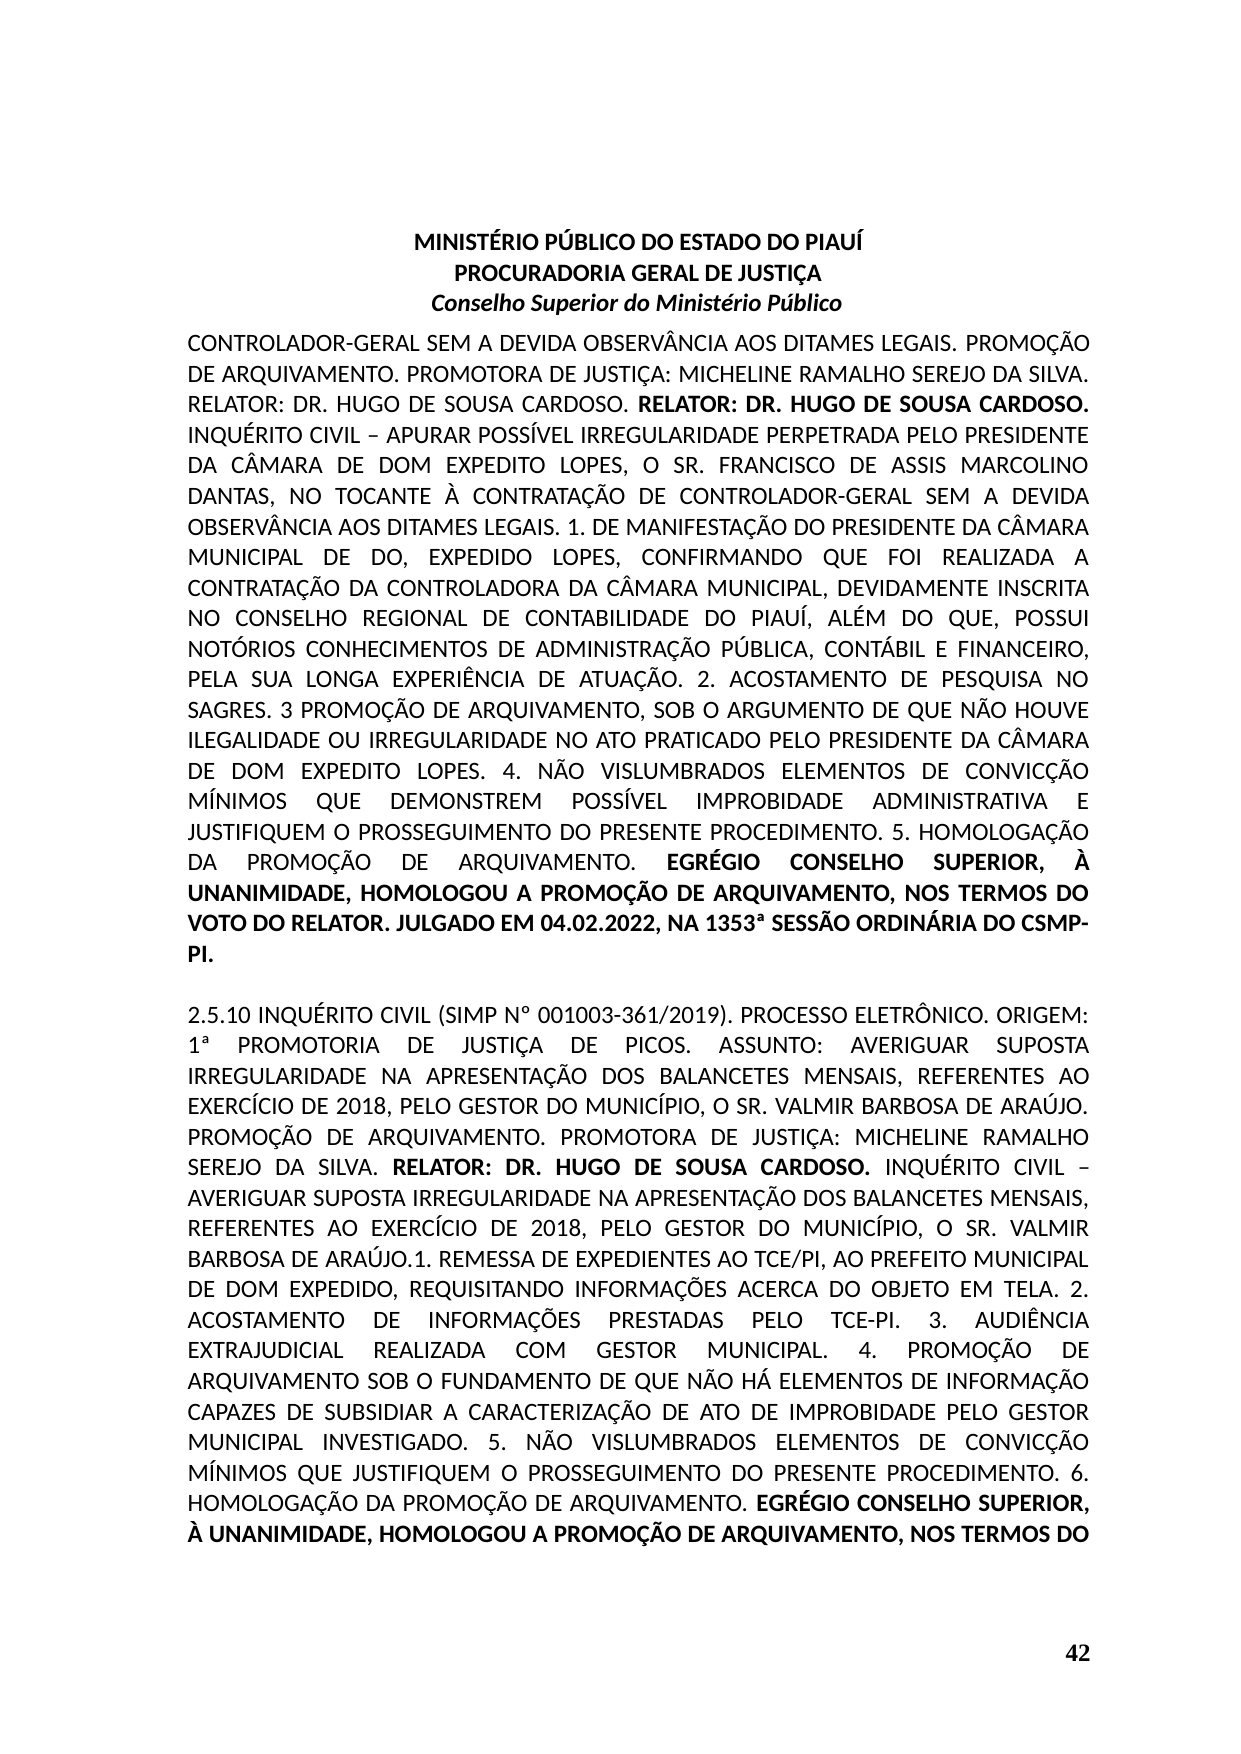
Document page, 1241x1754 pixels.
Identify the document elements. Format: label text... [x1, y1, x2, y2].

text 2.5.10 INQUÉRITO CIVIL (SIMP Nº 001003-361/2019). PROCESSO ELETRÔNICO. ORIGEM: 1ª PROMOTORIA DE JUSTIÇA DE PICOS. ASSUNTO: AVERIGUAR SUPOSTA IRREGULARIDADE NA APRESENTAÇÃO DOS BALANCETES MENSAIS, REFERENTES AO EXERCÍCIO DE 2018, PELO GESTOR DO MUNICÍPIO, O SR. VALMIR BARBOSA DE ARAÚJO. PROMOÇÃO DE ARQUIVAMENTO. PROMOTORA DE JUSTIÇA: MICHELINE RAMALHO SEREJO DA SILVA. RELATOR: DR. HUGO DE SOUSA CARDOSO. INQUÉRITO CIVIL –AVERIGUAR SUPOSTA IRREGULARIDADE NA APRESENTAÇÃO DOS BALANCETES MENSAIS, REFERENTES AO EXERCÍCIO DE 2018, PELO GESTOR DO MUNICÍPIO, O SR. VALMIR BARBOSA DE ARAÚJO.1. REMESSA DE EXPEDIENTES AO TCE/PI, AO PREFEITO MUNICIPAL DE DOM EXPEDIDO, REQUISITANDO INFORMAÇÕES ACERCA DO OBJETO EM TELA. 2. ACOSTAMENTO DE INFORMAÇÕES PRESTADAS PELO TCE-PI. 3. AUDIÊNCIA EXTRAJUDICIAL REALIZADA COM GESTOR MUNICIPAL. 4. PROMOÇÃO DE ARQUIVAMENTO SOB O FUNDAMENTO DE QUE NÃO HÁ ELEMENTOS DE INFORMAÇÃO CAPAZES DE SUBSIDIAR A CARACTERIZAÇÃO DE ATO DE IMPROBIDADE PELO GESTOR MUNICIPAL INVESTIGADO. 5. NÃO VISLUMBRADOS ELEMENTOS DE CONVICÇÃO MÍNIMOS QUE JUSTIFIQUEM O PROSSEGUIMENTO DO PRESENTE PROCEDIMENTO. 6. HOMOLOGAÇÃO DA PROMOÇÃO DE ARQUIVAMENTO. EGRÉGIO CONSELHO SUPERIOR, À UNANIMIDADE, HOMOLOGOU A PROMOÇÃO DE ARQUIVAMENTO, NOS TERMOS DO [187, 999, 1090, 1548]
text CONTROLADOR-GERAL SEM A DEVIDA OBSERVÂNCIA AOS DITAMES LEGAIS. PROMOÇÃO DE ARQUIVAMENTO. PROMOTORA DE JUSTIÇA: MICHELINE RAMALHO SEREJO DA SILVA. RELATOR: DR. HUGO DE SOUSA CARDOSO. RELATOR: DR. HUGO DE SOUSA CARDOSO. INQUÉRITO CIVIL – APURAR POSSÍVEL IRREGULARIDADE PERPETRADA PELO PRESIDENTE DA CÂMARA DE DOM EXPEDITO LOPES, O SR. FRANCISCO DE ASSIS MARCOLINO DANTAS, NO TOCANTE À CONTRATAÇÃO DE CONTROLADOR-GERAL SEM A DEVIDA OBSERVÂNCIA AOS DITAMES LEGAIS. 1. DE MANIFESTAÇÃO DO PRESIDENTE DA CÂMARA MUNICIPAL DE DO, EXPEDIDO LOPES, CONFIRMANDO QUE FOI REALIZADA A CONTRATAÇÃO DA CONTROLADORA DA CÂMARA MUNICIPAL, DEVIDAMENTE INSCRITA NO CONSELHO REGIONAL DE CONTABILIDADE DO PIAUÍ, ALÉM DO QUE, POSSUI NOTÓRIOS CONHECIMENTOS DE ADMINISTRAÇÃO PÚBLICA, CONTÁBIL E FINANCEIRO, PELA SUA LONGA EXPERIÊNCIA DE ATUAÇÃO. 2. ACOSTAMENTO DE PESQUISA NO SAGRES. 3 PROMOÇÃO DE ARQUIVAMENTO, SOB O ARGUMENTO DE QUE NÃO HOUVE ILEGALIDADE OU IRREGULARIDADE NO ATO PRATICADO PELO PRESIDENTE DA CÂMARA DE DOM EXPEDITO LOPES. 4. NÃO VISLUMBRADOS ELEMENTOS DE CONVICÇÃO MÍNIMOS QUE DEMONSTREM POSSÍVEL IMPROBIDADE ADMINISTRATIVA E JUSTIFIQUEM O PROSSEGUIMENTO DO PRESENTE PROCEDIMENTO. 5. HOMOLOGAÇÃO DA PROMOÇÃO DE ARQUIVAMENTO. EGRÉGIO CONSELHO SUPERIOR, À UNANIMIDADE, HOMOLOGOU A PROMOÇÃO DE ARQUIVAMENTO, NOS TERMOS DO VOTO Do Relator. JULGADO EM 04.02.2022, NA 1353ª SESSÃO ORDINÁRIA DO CSMP-PI. [187, 327, 1090, 968]
